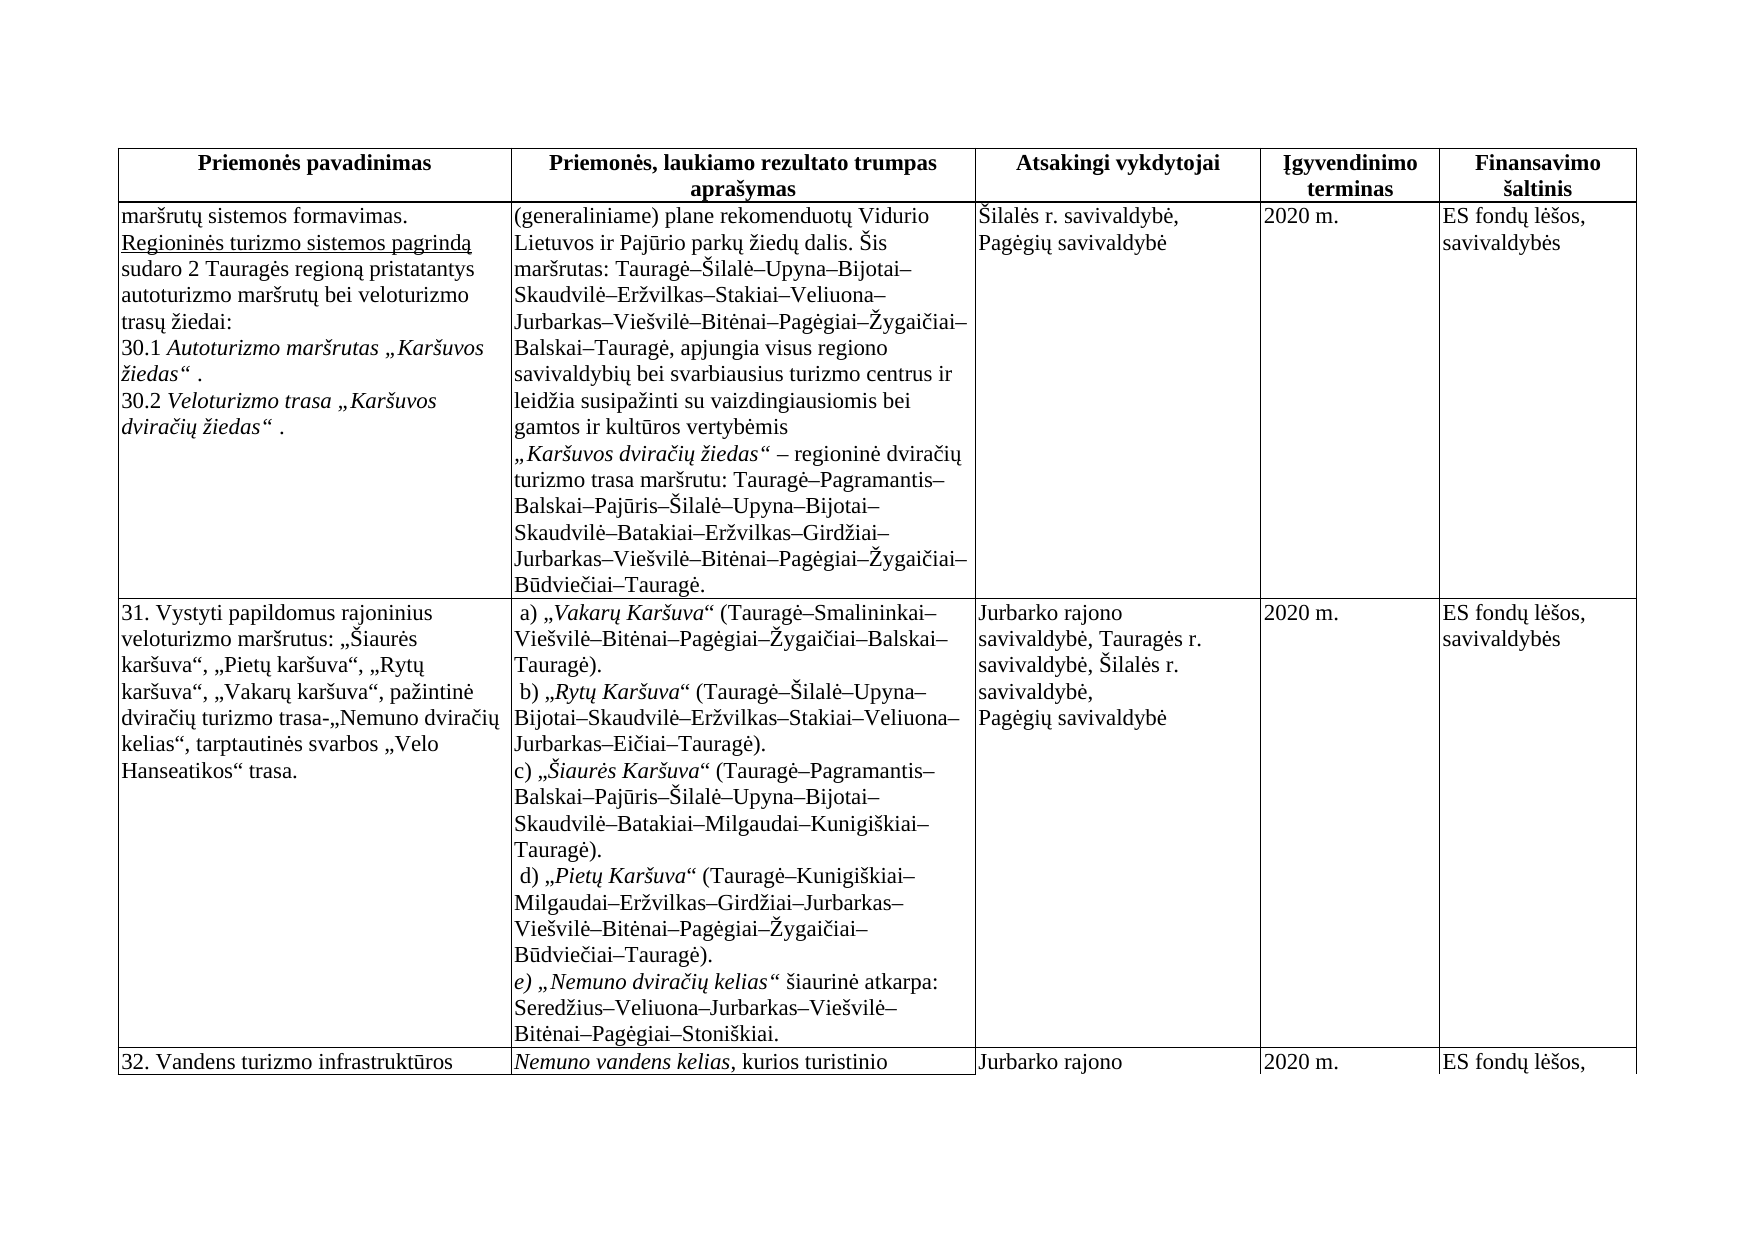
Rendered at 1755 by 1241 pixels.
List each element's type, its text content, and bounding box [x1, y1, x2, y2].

table_cell a) „Vakarų Karšuva“ (Tauragė–Smalininkai–Viešvilė–Bitėnai–Pagėgiai–Žygaičiai–Balskai–Tauragė). b) „Rytų Karšuva“ (Tauragė–Šilalė–Upyna–Bijotai–Skaudvilė–Eržvilkas–Stakiai–Veliuona–Jurbarkas–Eičiai–Tauragė). c) „Šiaurės Karšuva“ (Tauragė–Pagramantis–Balskai–Pajūris–Šilalė–Upyna–Bijotai–Skaudvilė–Batakiai–Milgaudai–Kunigiškiai–Tauragė). d) „Pietų Karšuva“ (Tauragė–Kunigiškiai–Milgaudai–Eržvilkas–Girdžiai–Jurbarkas–Viešvilė–Bitėnai–Pagėgiai–Žygaičiai–Būdviečiai–Tauragė). e) „Nemuno dviračių kelias“ šiaurinė atkarpa: Seredžius–Veliuona–Jurbarkas–Viešvilė–Bitėnai–Pagėgiai–Stoniškiai. [512, 599, 975, 1047]
table_header Įgyvendinimo terminas [1261, 149, 1439, 201]
table_cell Jurbarko rajono savivaldybė, Tauragės r. savivaldybė, Šilalės r. savivaldybė, Pagėgių savivaldybė [976, 599, 1260, 1047]
table_cell Jurbarko rajono [976, 1048, 1260, 1074]
table_cell ES fondų lėšos, [1440, 1048, 1636, 1074]
table_header Atsakingi vykdytojai [976, 149, 1260, 201]
table_header Finansavimo šaltinis [1440, 149, 1636, 201]
table_cell Šilalės r. savivaldybė, Pagėgių savivaldybė [976, 203, 1260, 598]
table_cell 2020 m. [1261, 1048, 1439, 1074]
table_cell (generaliniame) plane rekomenduotų Vidurio Lietuvos ir Pajūrio parkų žiedų dalis. Šis maršrutas: Tauragė–Šilalė–Upyna–Bijotai–Skaudvilė–Eržvilkas–Stakiai–Veliuona–Jurbarkas–Viešvilė–Bitėnai–Pagėgiai–Žygaičiai–Balskai–Tauragė, apjungia visus regiono savivaldybių bei svarbiausius turizmo centrus ir leidžia susipažinti su vaizdingiausiomis bei gamtos ir kultūros vertybėmis „Karšuvos dviračių žiedas“ – regioninė dviračių turizmo trasa maršrutu: Tauragė–Pagramantis–Balskai–Pajūris–Šilalė–Upyna–Bijotai–Skaudvilė–Batakiai–Eržvilkas–Girdžiai–Jurbarkas–Viešvilė–Bitėnai–Pagėgiai–Žygaičiai–Būdviečiai–Tauragė. [512, 203, 975, 598]
table_cell Nemuno vandens kelias, kurios turistinio [512, 1048, 975, 1074]
table_cell 2020 m. [1261, 203, 1439, 598]
table_cell 2020 m. [1261, 599, 1439, 1047]
table_cell 31. Vystyti papildomus rajoninius veloturizmo maršrutus: „Šiaurės karšuva“, „Pietų karšuva“, „Rytų karšuva“, „Vakarų karšuva“, pažintinė dviračių turizmo trasa-„Nemuno dviračių kelias“, tarptautinės svarbos „Velo Hanseatikos“ trasa. [119, 599, 511, 1047]
table_cell ES fondų lėšos, savivaldybės [1440, 203, 1636, 598]
table_cell maršrutų sistemos formavimas. Regioninės turizmo sistemos pagrindą sudaro 2 Tauragės regioną pristatantys autoturizmo maršrutų bei veloturizmo trasų žiedai: 30.1 Autoturizmo maršrutas „Karšuvos žiedas“ . 30.2 Veloturizmo trasa „Karšuvos dviračių žiedas“ . [119, 203, 511, 598]
table_header Priemonės pavadinimas [119, 149, 511, 201]
table_cell ES fondų lėšos, savivaldybės [1440, 599, 1636, 1047]
table_cell 32. Vandens turizmo infrastruktūros [119, 1048, 511, 1074]
table_header Priemonės, laukiamo rezultato trumpas aprašymas [512, 149, 975, 201]
